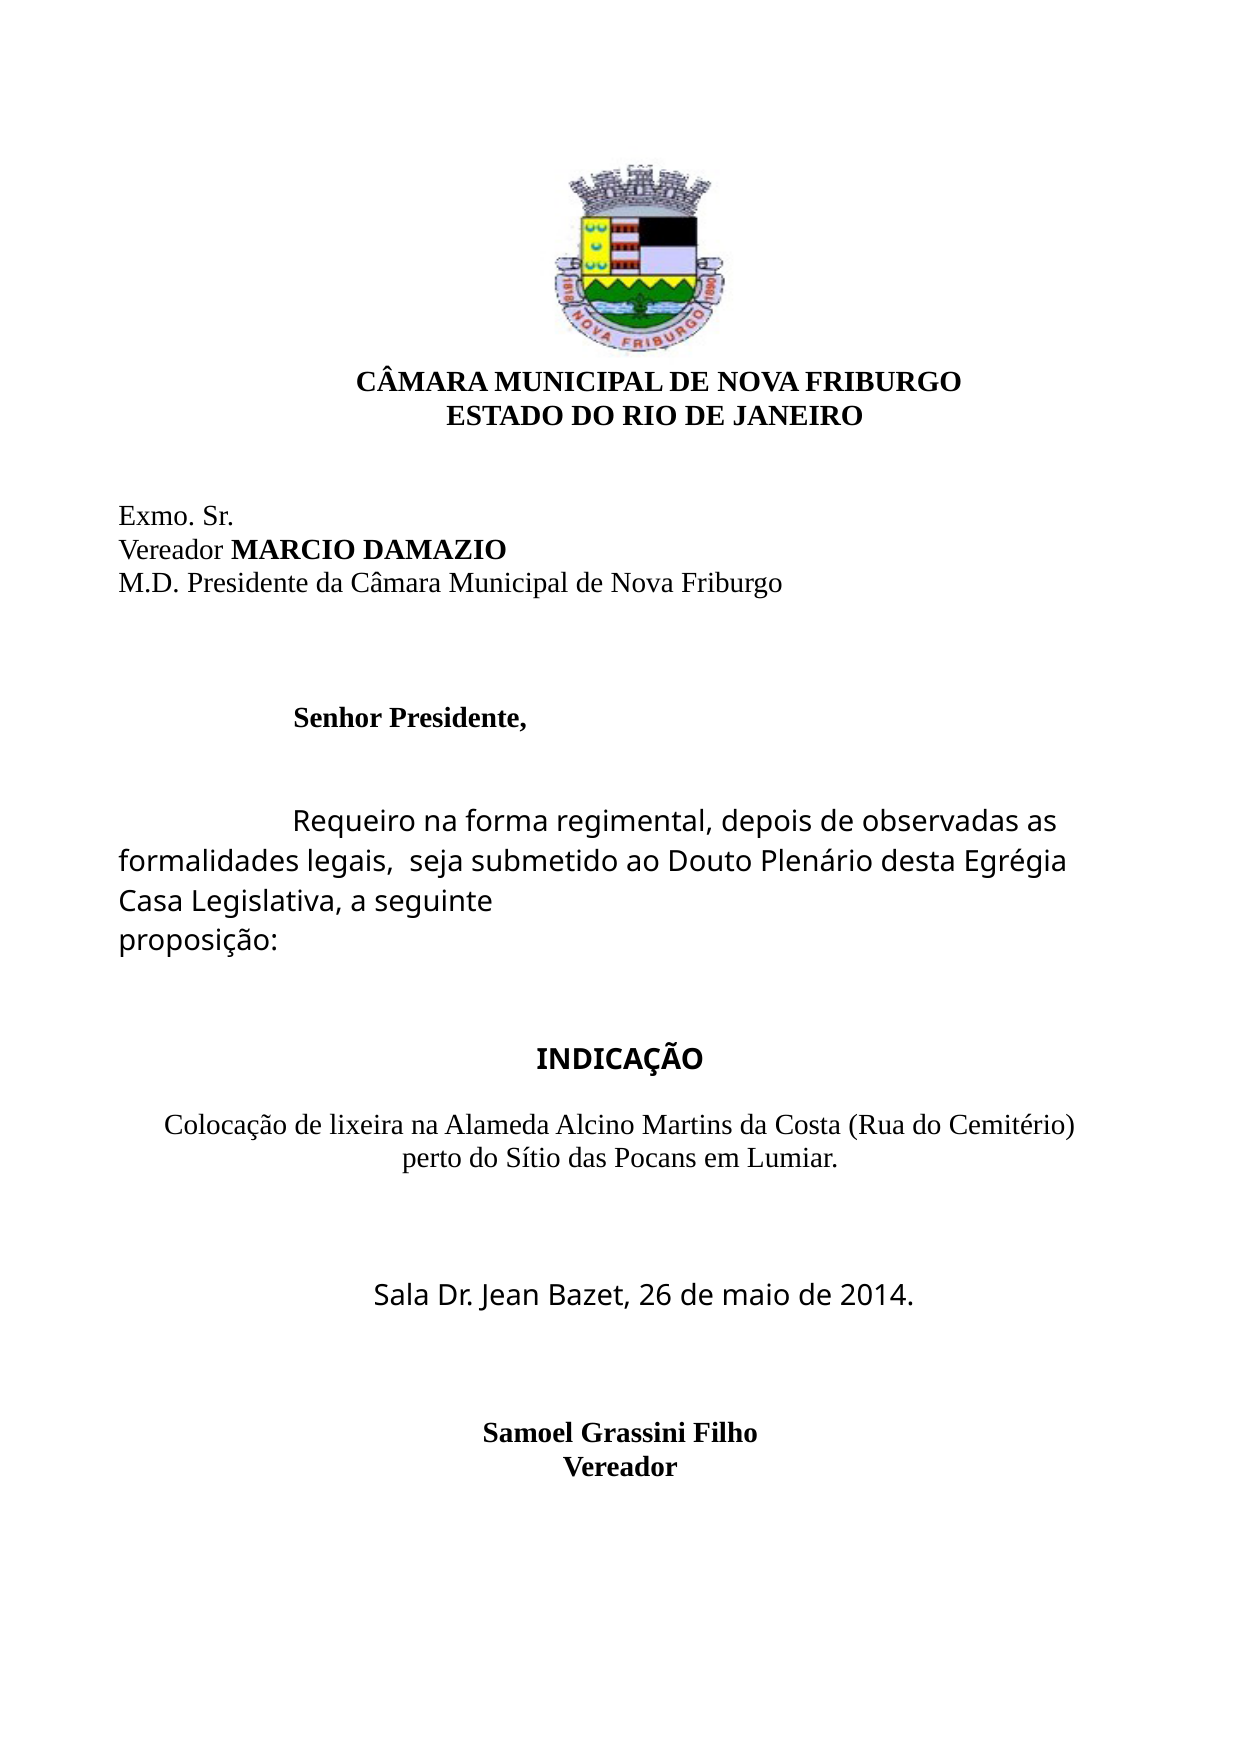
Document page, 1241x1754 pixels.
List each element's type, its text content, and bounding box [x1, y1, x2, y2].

text INDICAÇÃO [118, 1038, 1122, 1078]
text M.D. Presidente da Câmara Municipal de Nova Friburgo [118, 566, 1122, 599]
text Samoel Grassini Filho [118, 1416, 1122, 1449]
text Exmo. Sr. [118, 498, 1122, 532]
text CÂMARA MUNICIPAL DE NOVA FRIBURGO [118, 118, 1122, 398]
text Colocação de lixeira na Alameda Alcino Martins da Costa (Rua do Cemitério) [118, 1107, 1122, 1141]
text Vereador MARCIO DAMAZIO [118, 532, 1122, 566]
text proposição: [118, 919, 1122, 959]
text Requeiro na forma regimental, depois de observadas as formalidades legais, seja submetido ao Douto Plenário desta Egrégia Casa Legislativa, a seguinte [118, 800, 1122, 919]
text perto do Sítio das Pocans em Lumiar. [118, 1141, 1122, 1174]
text Sala Dr. Jean Bazet, 26 de maio de 2014. [118, 1275, 1122, 1314]
text Vereador [118, 1449, 1122, 1483]
text ESTADO DO RIO DE JANEIRO [118, 398, 1122, 431]
text Senhor Presidente, [118, 700, 1122, 733]
